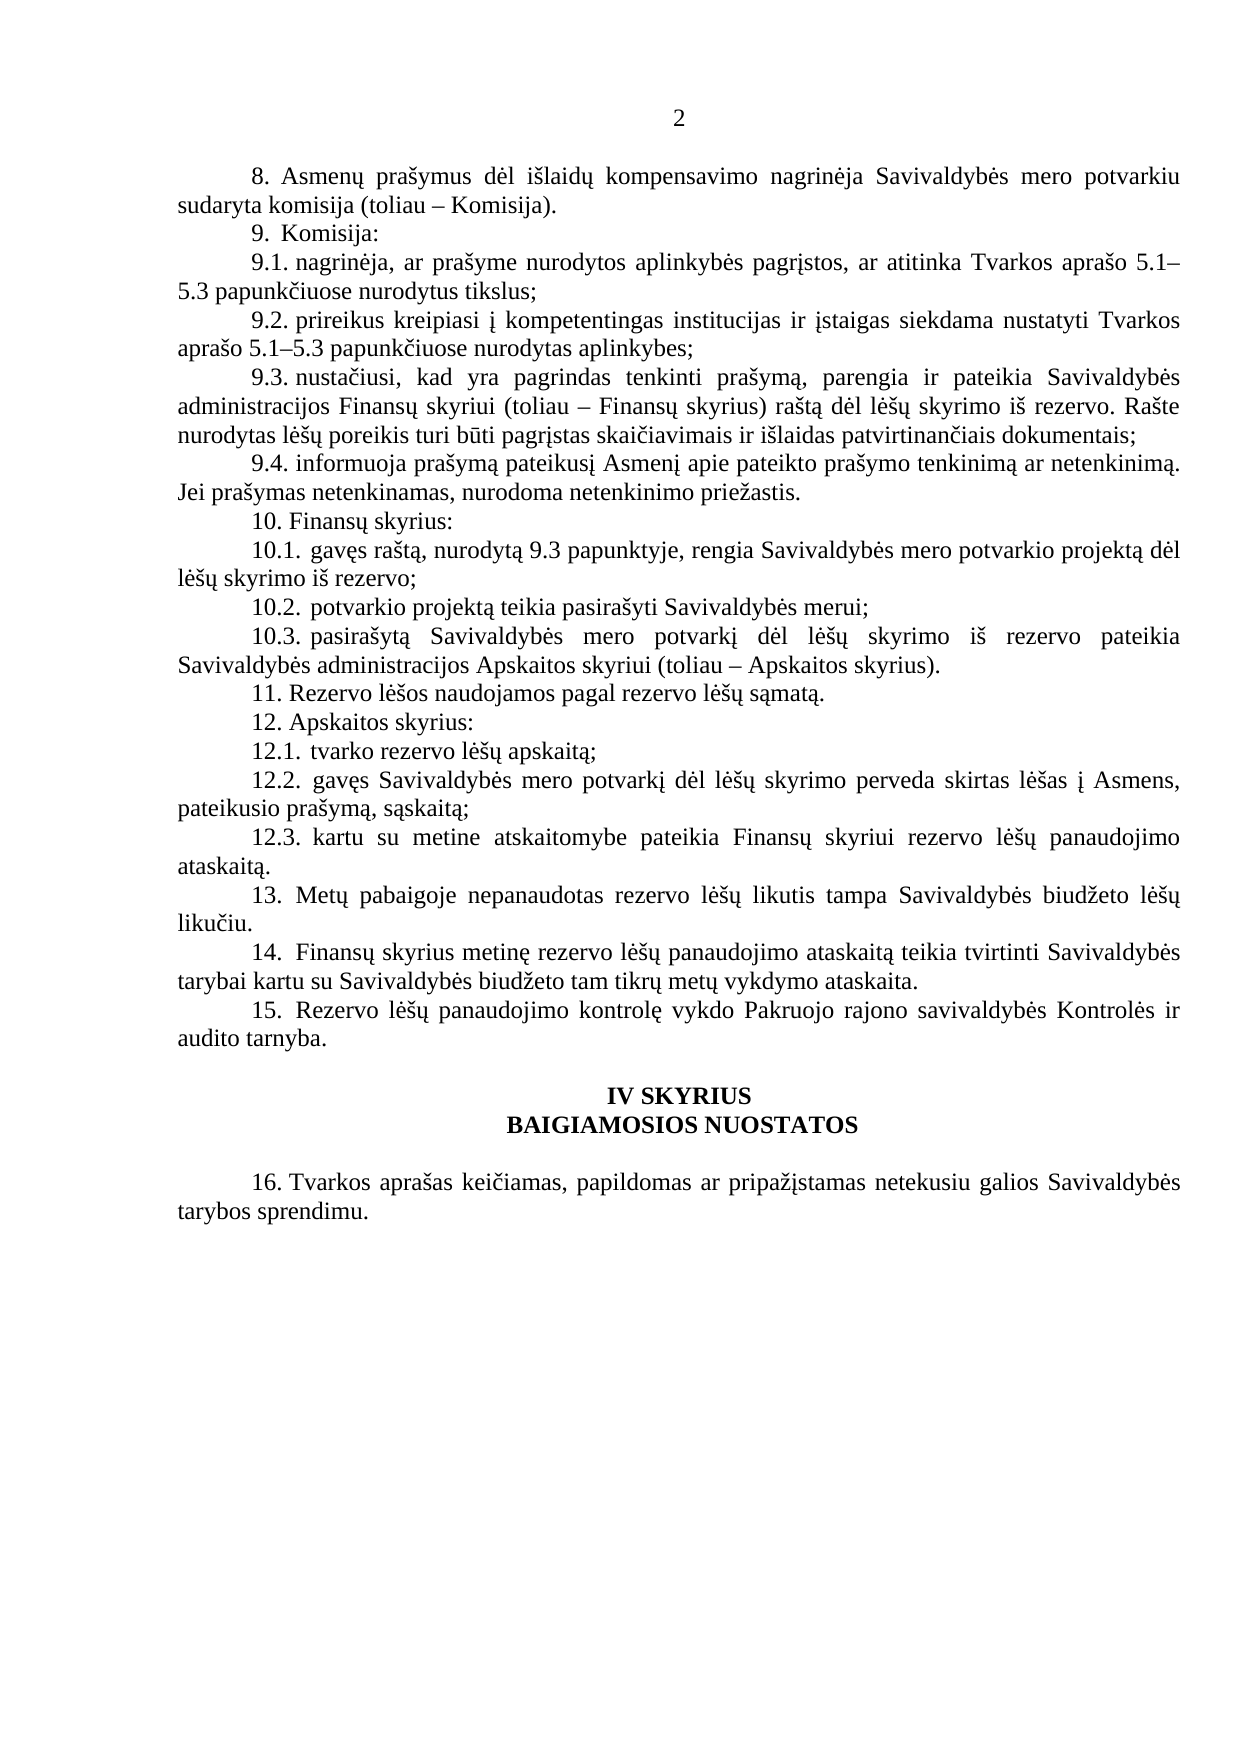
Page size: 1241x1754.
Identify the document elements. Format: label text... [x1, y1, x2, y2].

text 13. Metų pabaigoje nepanaudotas rezervo lėšų likutis tampa Savivaldybės biudžeto lėšų likučiu. [177, 880, 1181, 937]
text 9.2. prireikus kreipiasi į kompetentingas institucijas ir įstaigas siekdama nustatyti Tvarkos aprašo 5.1–5.3 papunkčiuose nurodytas aplinkybes; [177, 305, 1181, 362]
text 9. Komisija: [251, 218, 1181, 247]
text 15. Rezervo lėšų panaudojimo kontrolę vykdo Pakruojo rajono savivaldybės Kontrolės ir audito tarnyba. [177, 995, 1181, 1052]
text 8. Asmenų prašymus dėl išlaidų kompensavimo nagrinėja Savivaldybės mero potvarkiu sudaryta komisija (toliau – Komisija). [177, 161, 1181, 218]
text 10.2. potvarkio projektą teikia pasirašyti Savivaldybės merui; [251, 592, 1181, 621]
text 10.3. pasirašytą Savivaldybės mero potvarkį dėl lėšų skyrimo iš rezervo pateikia Savivaldybės administracijos Apskaitos skyriui (toliau – Apskaitos skyrius). [177, 621, 1181, 678]
text 12. Apskaitos skyrius: [251, 707, 1181, 736]
text BAIGIAMOSIOS NUOSTATOS [177, 1110, 1181, 1138]
text 16. Tvarkos aprašas keičiamas, papildomas ar pripažįstamas netekusiu galios Savivaldybės tarybos sprendimu. [177, 1167, 1181, 1225]
text 12.1. tvarko rezervo lėšų apskaitą; [251, 736, 1181, 765]
text 9.3. nustačiusi, kad yra pagrindas tenkinti prašymą, parengia ir pateikia Savivaldybės administracijos Finansų skyriui (toliau – Finansų skyrius) raštą dėl lėšų skyrimo iš rezervo. Rašte nurodytas lėšų poreikis turi būti pagrįstas skaičiavimais ir išlaidas patvirtinančiais dokumentais; [177, 362, 1181, 448]
text IV SKYRIUS [177, 1081, 1181, 1110]
text 12.3. kartu su metine atskaitomybe pateikia Finansų skyriui rezervo lėšų panaudojimo ataskaitą. [177, 822, 1181, 880]
text 11. Rezervo lėšos naudojamos pagal rezervo lėšų sąmatą. [251, 678, 1181, 707]
text 9.4. informuoja prašymą pateikusį Asmenį apie pateikto prašymo tenkinimą ar netenkinimą. Jei prašymas netenkinamas, nurodoma netenkinimo priežastis. [177, 448, 1181, 506]
text 14. Finansų skyrius metinę rezervo lėšų panaudojimo ataskaitą teikia tvirtinti Savivaldybės tarybai kartu su Savivaldybės biudžeto tam tikrų metų vykdymo ataskaita. [177, 937, 1181, 995]
text 10. Finansų skyrius: [251, 506, 1181, 535]
text 9.1. nagrinėja, ar prašyme nurodytos aplinkybės pagrįstos, ar atitinka Tvarkos aprašo 5.1–5.3 papunkčiuose nurodytus tikslus; [177, 247, 1181, 305]
text 12.2. gavęs Savivaldybės mero potvarkį dėl lėšų skyrimo perveda skirtas lėšas į Asmens, pateikusio prašymą, sąskaitą; [177, 765, 1181, 822]
text 10.1. gavęs raštą, nurodytą 9.3 papunktyje, rengia Savivaldybės mero potvarkio projektą dėl lėšų skyrimo iš rezervo; [177, 535, 1181, 592]
